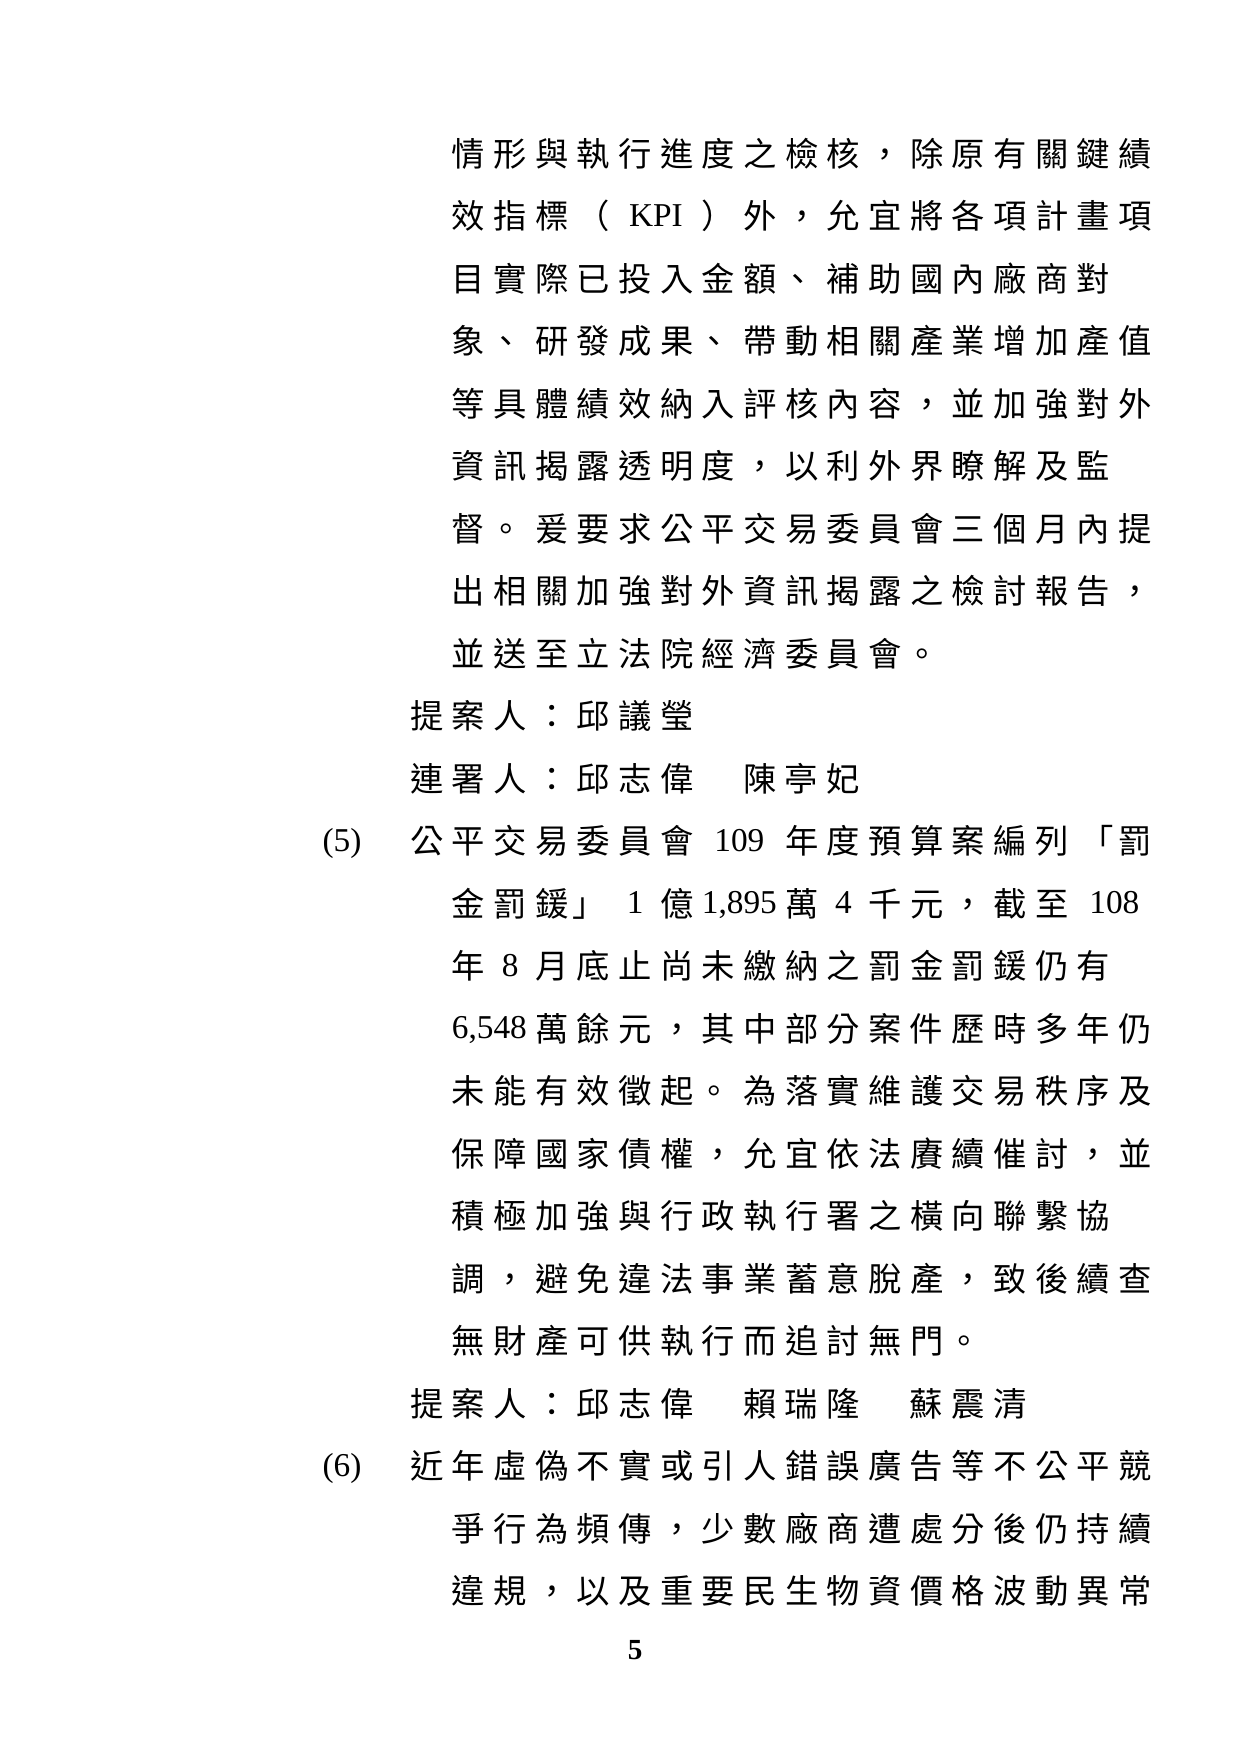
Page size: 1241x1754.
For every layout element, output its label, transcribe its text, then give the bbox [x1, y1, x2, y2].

text 提案人：邱志偉 賴瑞隆 蘇震清 [392, 1360, 1052, 1423]
list 近年虛偽不實或引人錯誤廣告等不公平競爭行為頻傳，少數廠商遭處分後仍持續違規，以及重要民生物資價格波動異常 [290, 1423, 1156, 1610]
list 情形與執行進度之檢核，除原有關鍵績效指標（KPI）外，允宜將各項計畫項目實際已投入金額、補助國內廠商對象、研發成果、帶動相關產業增加產值等具體績效納入評核內容，並加強對外資訊揭露透明度，以利外界瞭解及監督。爰要求公平交易委員會三個月內提出相關加強對外資訊揭露之檢討報告，並送至立法院經濟委員會。 [290, 110, 1156, 673]
text 提案人：邱議瑩 [392, 673, 1052, 735]
list 公平交易委員會109年度預算案編列「罰金罰鍰」1億1,895萬4千元，截至108年8月底止尚未繳納之罰金罰鍰仍有6,548萬餘元，其中部分案件歷時多年仍未能有效徵起。為落實維護交易秩序及保障國家債權，允宜依法賡續催討，並積極加強與行政執行署之橫向聯繫協調，避免違法事業蓄意脫產，致後續查無財產可供執行而追討無門。 [290, 798, 1156, 1360]
text 連署人：邱志偉 陳亭妃 [392, 735, 1052, 798]
